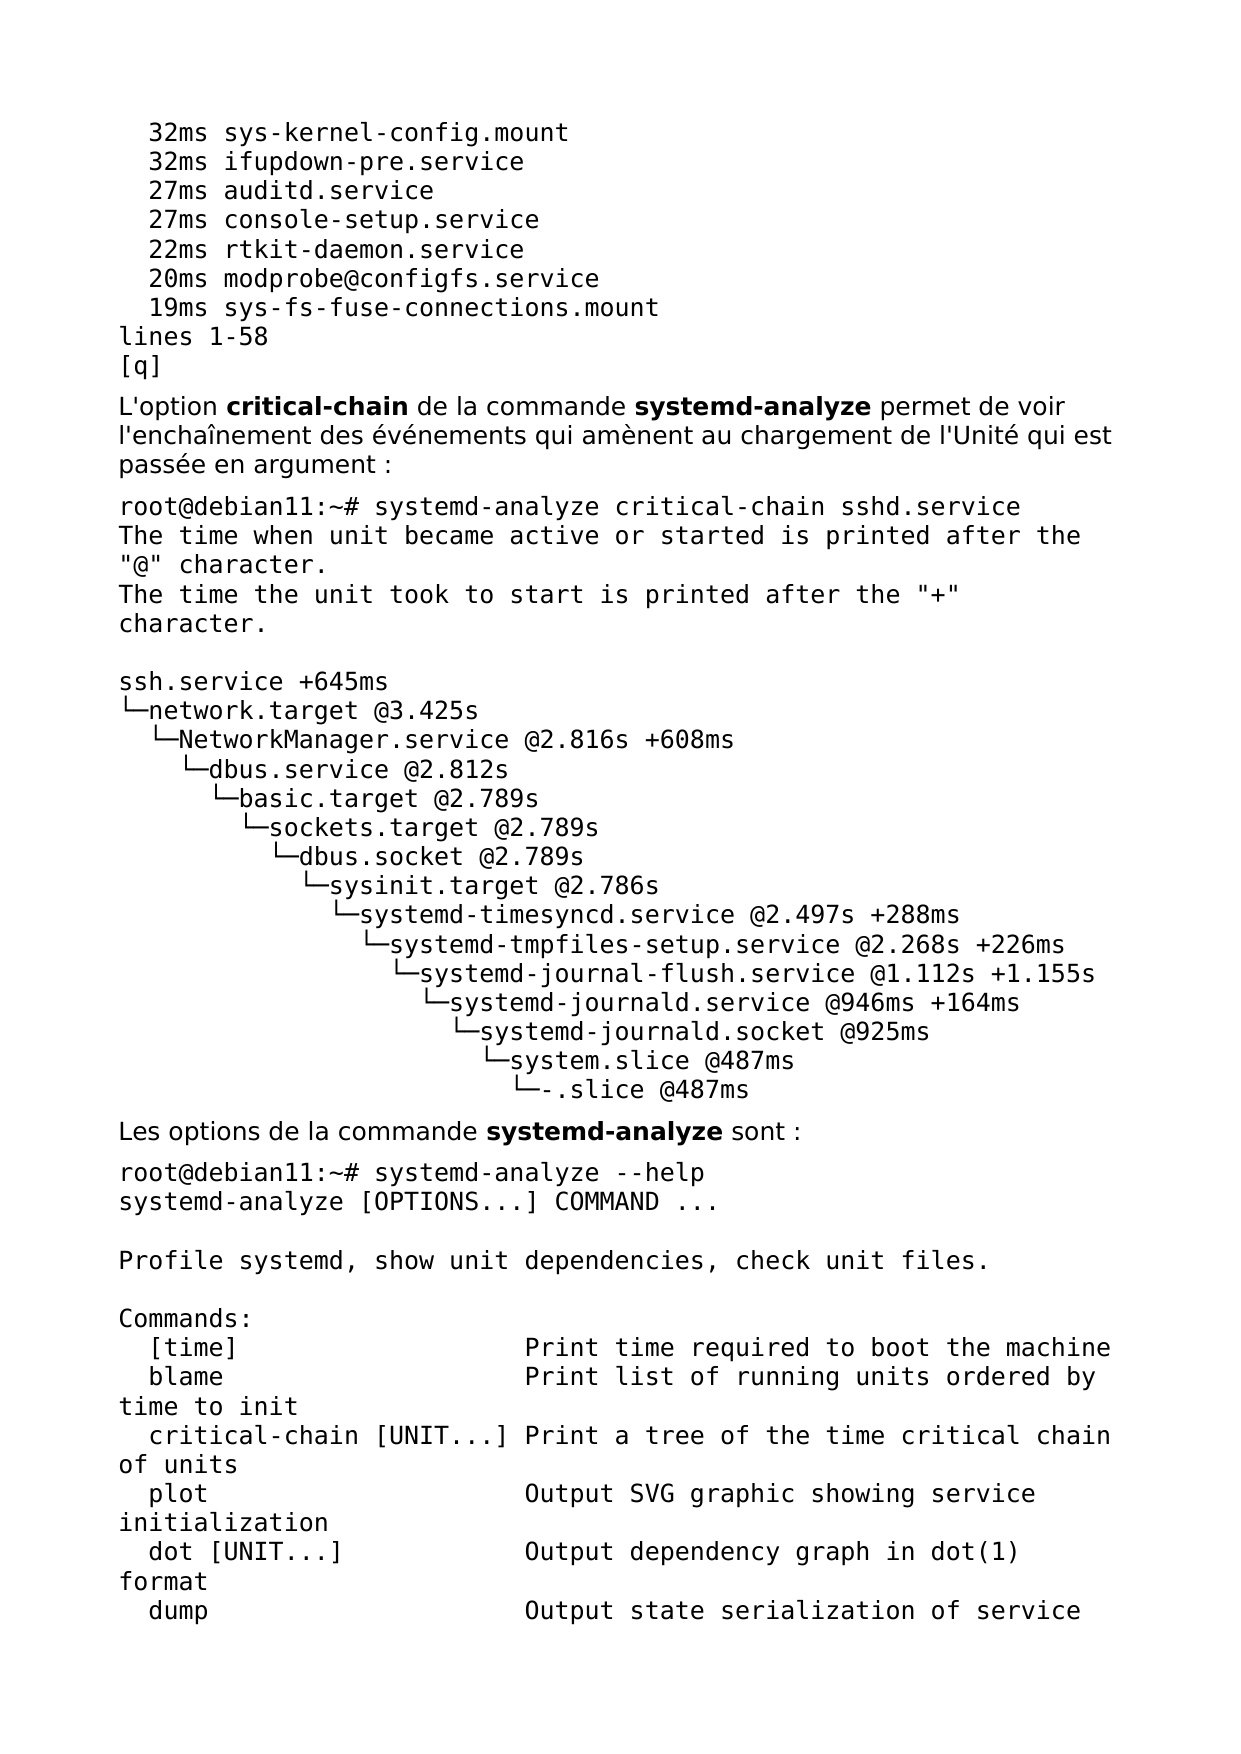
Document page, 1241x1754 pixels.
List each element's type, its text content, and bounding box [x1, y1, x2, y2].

text Les options de la commande systemd-analyze sont : [118, 1117, 1122, 1146]
text root@debian11:~# systemd-analyze --help systemd-analyze [OPTIONS...] COMMAND ... Profile systemd, show unit dependencies, check unit files. Commands: [time] Print time required to boot the machine blame Print list of running units ordered by time to init critical-chain [UNIT...] Print a tree of the time critical chain of units plot Output SVG graphic showing service initialization dot [UNIT...] Output dependency graph in dot(1) format dump Output state serialization of service [118, 1158, 1122, 1625]
text L'option critical-chain de la commande systemd-analyze permet de voir l'enchaînement des événements qui amènent au chargement de l'Unité qui est passée en argument : [118, 392, 1122, 480]
text 32ms sys-kernel-config.mount 32ms ifupdown-pre.service 27ms auditd.service 27ms console-setup.service 22ms rtkit-daemon.service 20ms modprobe@configfs.service 19ms sys-fs-fuse-connections.mount lines 1-58 [q] [118, 118, 1122, 381]
text root@debian11:~# systemd-analyze critical-chain sshd.service The time when unit became active or started is printed after the "@" character. The time the unit took to start is printed after the "+" character. ssh.service +645ms └─network.target @3.425s └─NetworkManager.service @2.816s +608ms └─dbus.service @2.812s └─basic.target @2.789s └─sockets.target @2.789s └─dbus.socket @2.789s └─sysinit.target @2.786s └─systemd-timesyncd.service @2.497s +288ms └─systemd-tmpfiles-setup.service @2.268s +226ms └─systemd-journal-flush.service @1.112s +1.155s └─systemd-journald.service @946ms +164ms └─systemd-journald.socket @925ms └─system.slice @487ms └─-.slice @487ms [118, 492, 1122, 1105]
